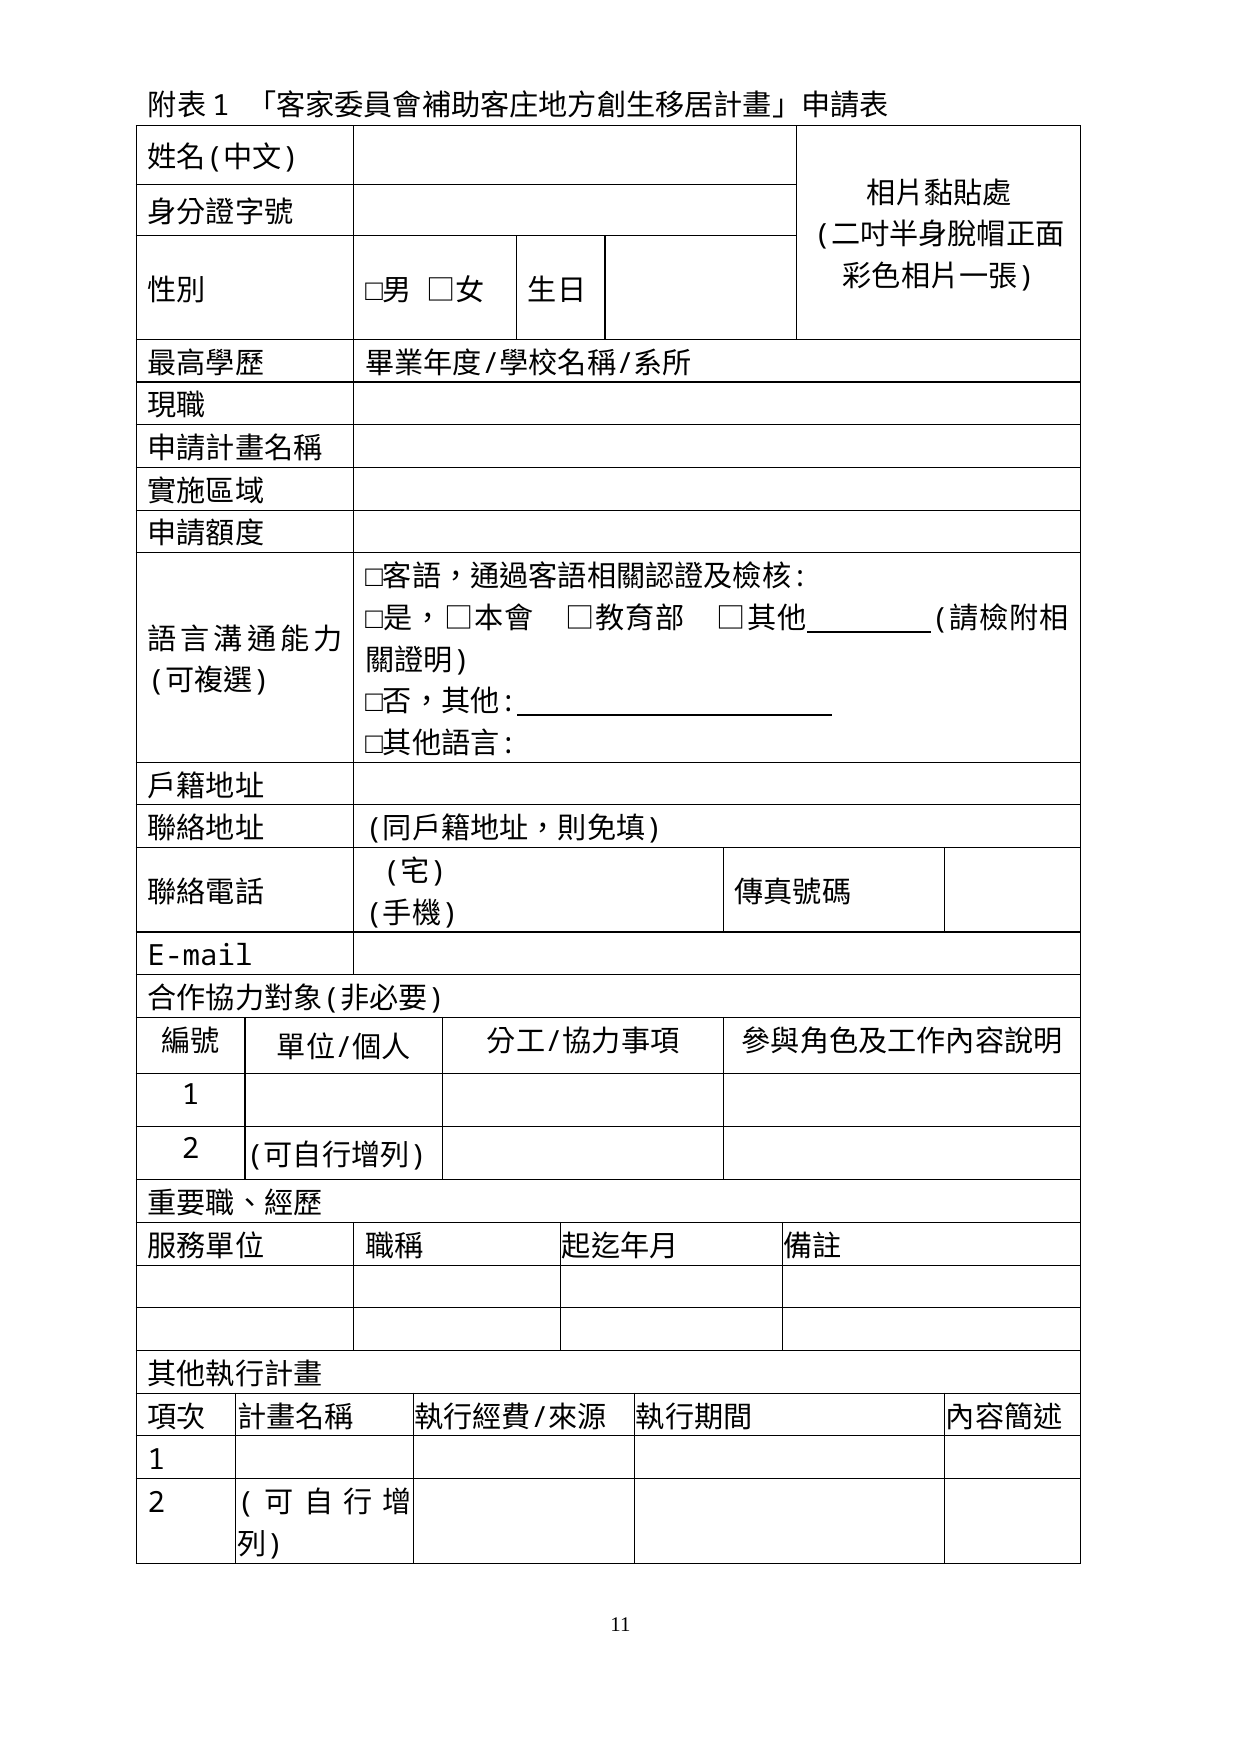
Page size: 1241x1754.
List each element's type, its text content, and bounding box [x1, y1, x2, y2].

table_cell [354, 763, 1080, 804]
table_cell 傳真號碼 [724, 848, 944, 931]
table_cell 2 [137, 1127, 244, 1179]
text 附表1 「客家委員會補助客庄地方創生移居計畫」申請表 [148, 75, 1092, 125]
table_cell 語言溝通能力(可複選) [137, 553, 353, 762]
table_cell 身分證字號 [137, 185, 353, 235]
table_cell 戶籍地址 [137, 763, 353, 804]
table_cell [783, 1308, 1080, 1350]
table_cell (宅) (手機) [354, 848, 723, 931]
table_cell (可自行增列) [236, 1479, 413, 1562]
table_cell 執行經費/來源 [414, 1394, 634, 1435]
table_cell [561, 1308, 782, 1350]
table_cell 聯絡地址 [137, 805, 353, 847]
table_cell 生日 [517, 236, 604, 339]
table_cell 申請計畫名稱 [137, 425, 353, 467]
table_cell 2 [137, 1479, 235, 1562]
table_cell 聯絡電話 [137, 848, 353, 931]
table_cell [354, 1266, 560, 1307]
table_cell [354, 383, 1080, 424]
table_cell 現職 [137, 383, 353, 424]
table_cell [635, 1436, 944, 1478]
table_cell 分工/協力事項 [443, 1018, 723, 1073]
table_cell 合作協力對象(非必要) [137, 975, 1080, 1017]
table_cell 備註 [783, 1223, 1080, 1264]
table_cell [354, 511, 1080, 552]
table_cell 職稱 [354, 1223, 560, 1264]
table_cell [414, 1436, 634, 1478]
table_cell [606, 236, 796, 339]
table_cell 性別 [137, 236, 353, 339]
table_cell [137, 1266, 353, 1307]
table_cell E-mail [137, 933, 353, 974]
table_cell [561, 1266, 782, 1307]
table_cell 重要職、經歷 [137, 1180, 1080, 1222]
table_cell 項次 [137, 1394, 235, 1435]
table_cell [354, 1308, 560, 1350]
table_cell 起迄年月 [561, 1223, 782, 1264]
table_cell [354, 933, 1080, 974]
table_cell [354, 425, 1080, 467]
table_cell [443, 1127, 723, 1179]
table_cell [137, 1308, 353, 1350]
table_cell 計畫名稱 [236, 1394, 413, 1435]
table_cell 實施區域 [137, 468, 353, 509]
table_cell 參與角色及工作內容說明 [724, 1018, 1080, 1073]
table_cell [414, 1479, 634, 1562]
table_header 姓名(中文) [137, 126, 353, 184]
table_cell 最高學歷 [137, 340, 353, 381]
table_cell 申請額度 [137, 511, 353, 552]
table_header [354, 126, 796, 184]
table_cell [945, 1436, 1080, 1478]
table_cell □男 □女 [354, 236, 516, 339]
table_cell 單位/個人 [246, 1018, 442, 1073]
table_cell □客語，通過客語相關認證及檢核: □是，□本會 □教育部 □其他 (請檢附相關證明) □否，其他: □其他語言: [354, 553, 1080, 762]
table_cell 1 [137, 1436, 235, 1478]
table_cell [236, 1436, 413, 1478]
table_cell [246, 1074, 442, 1126]
table_cell [945, 1479, 1080, 1562]
table_cell 1 [137, 1074, 244, 1126]
table_cell 編號 [137, 1018, 244, 1073]
table_cell [945, 848, 1080, 931]
table_cell [354, 185, 796, 235]
table_cell [783, 1266, 1080, 1307]
table_cell [724, 1074, 1080, 1126]
table_cell [635, 1479, 944, 1562]
table_header 相片黏貼處 (二吋半身脫帽正面彩色相片一張) [797, 126, 1080, 339]
table_cell (可自行增列) [246, 1127, 442, 1179]
table_cell [724, 1127, 1080, 1179]
table_cell 其他執行計畫 [137, 1351, 1080, 1393]
table_cell 畢業年度/學校名稱/系所 [354, 340, 1080, 381]
table_cell 執行期間 [635, 1394, 944, 1435]
table_cell 服務單位 [137, 1223, 353, 1264]
table_cell (同戶籍地址，則免填) [354, 805, 1080, 847]
table_cell 內容簡述 [945, 1394, 1080, 1435]
table_cell [354, 468, 1080, 509]
table_cell [443, 1074, 723, 1126]
